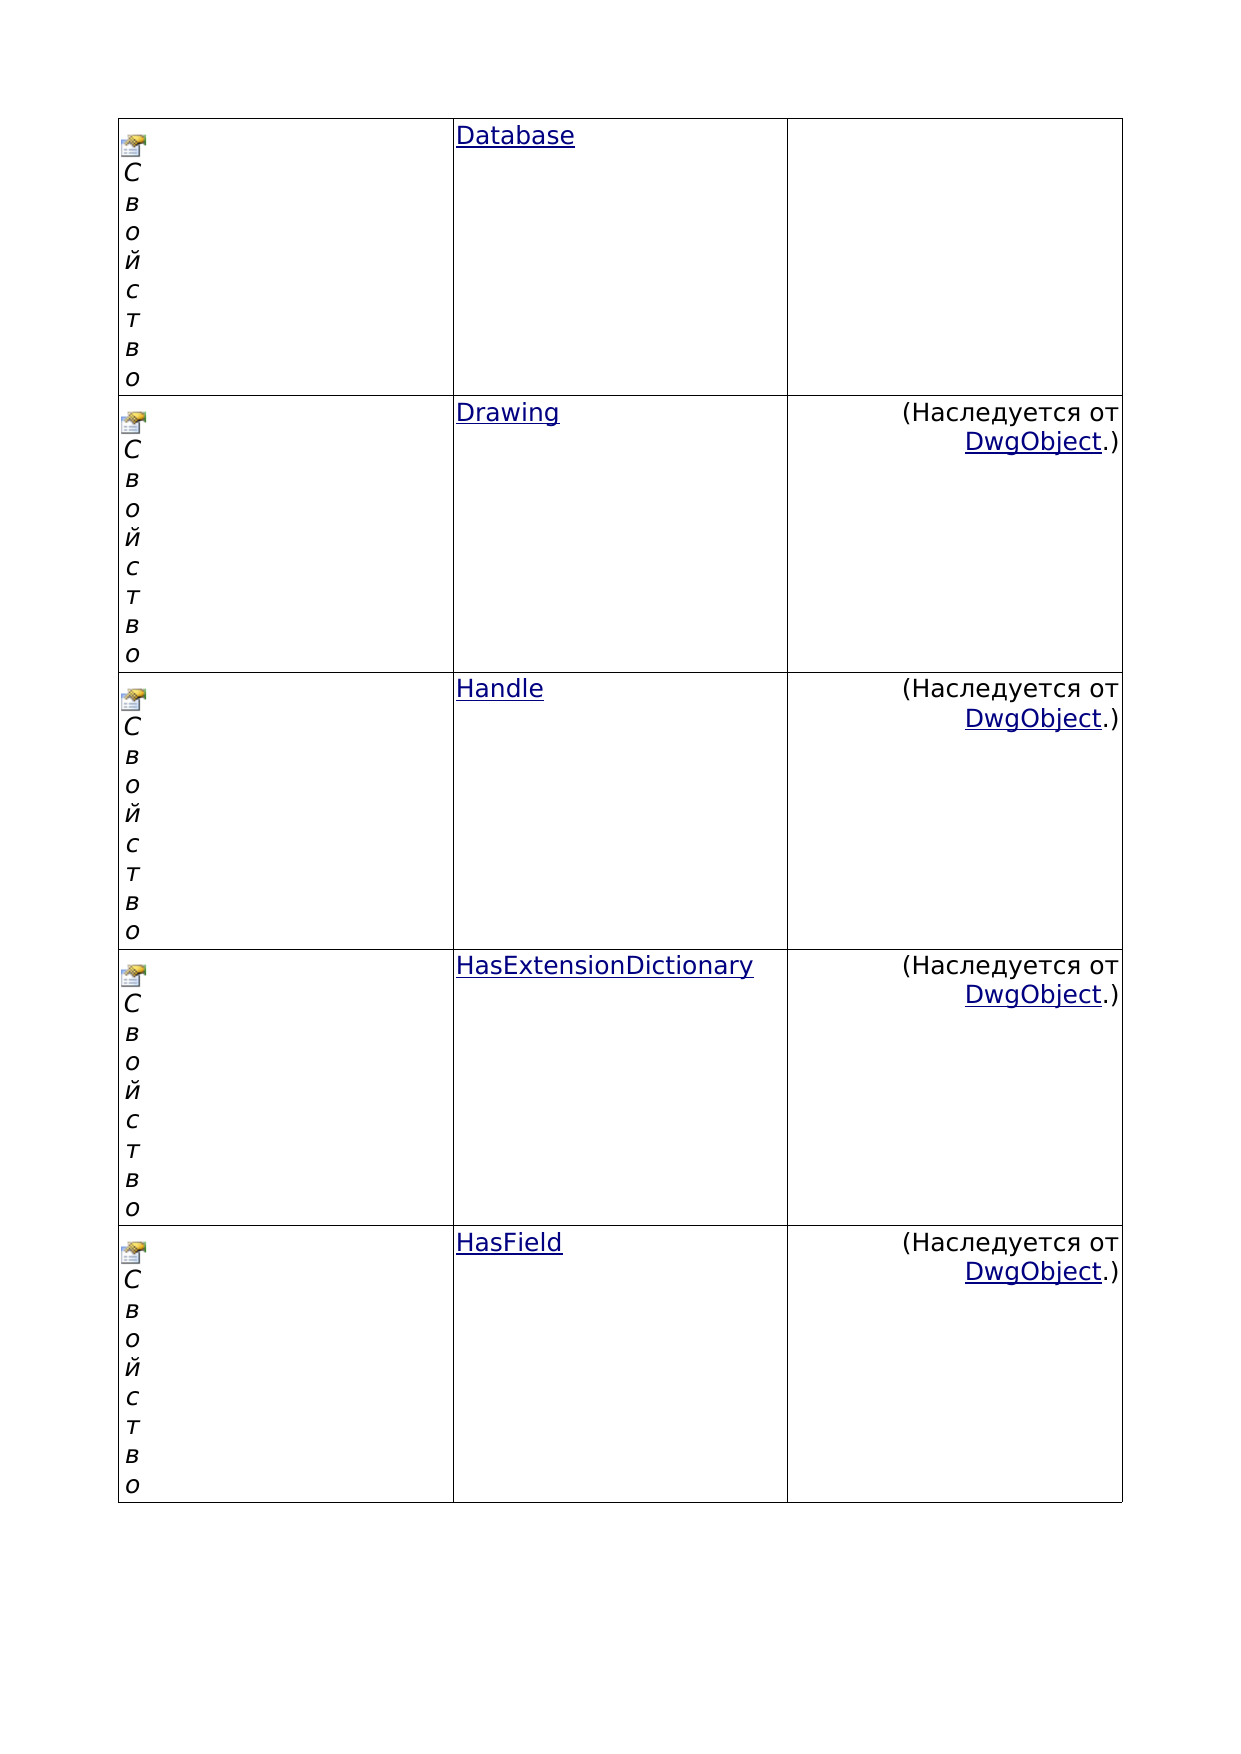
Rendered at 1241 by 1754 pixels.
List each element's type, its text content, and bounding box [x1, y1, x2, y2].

table_cell HasField [454, 1226, 787, 1502]
picture [121, 133, 147, 159]
picture [121, 687, 147, 713]
table_cell (Наследуется от DwgObject.) [788, 950, 1122, 1225]
table_cell [119, 119, 453, 395]
table_cell (Наследуется от DwgObject.) [788, 673, 1122, 948]
table_cell [119, 673, 453, 948]
table_cell [119, 1226, 453, 1502]
table_cell [119, 950, 453, 1225]
table_cell Database [454, 119, 787, 395]
picture [121, 410, 147, 436]
table_cell Drawing [454, 396, 787, 672]
table_cell [788, 119, 1122, 395]
picture [121, 963, 147, 989]
picture [121, 1240, 147, 1266]
table_cell (Наследуется от DwgObject.) [788, 396, 1122, 672]
table_cell (Наследуется от DwgObject.) [788, 1226, 1122, 1502]
table_cell Handle [454, 673, 787, 948]
table_cell [119, 396, 453, 672]
table_cell HasExtensionDictionary [454, 950, 787, 1225]
